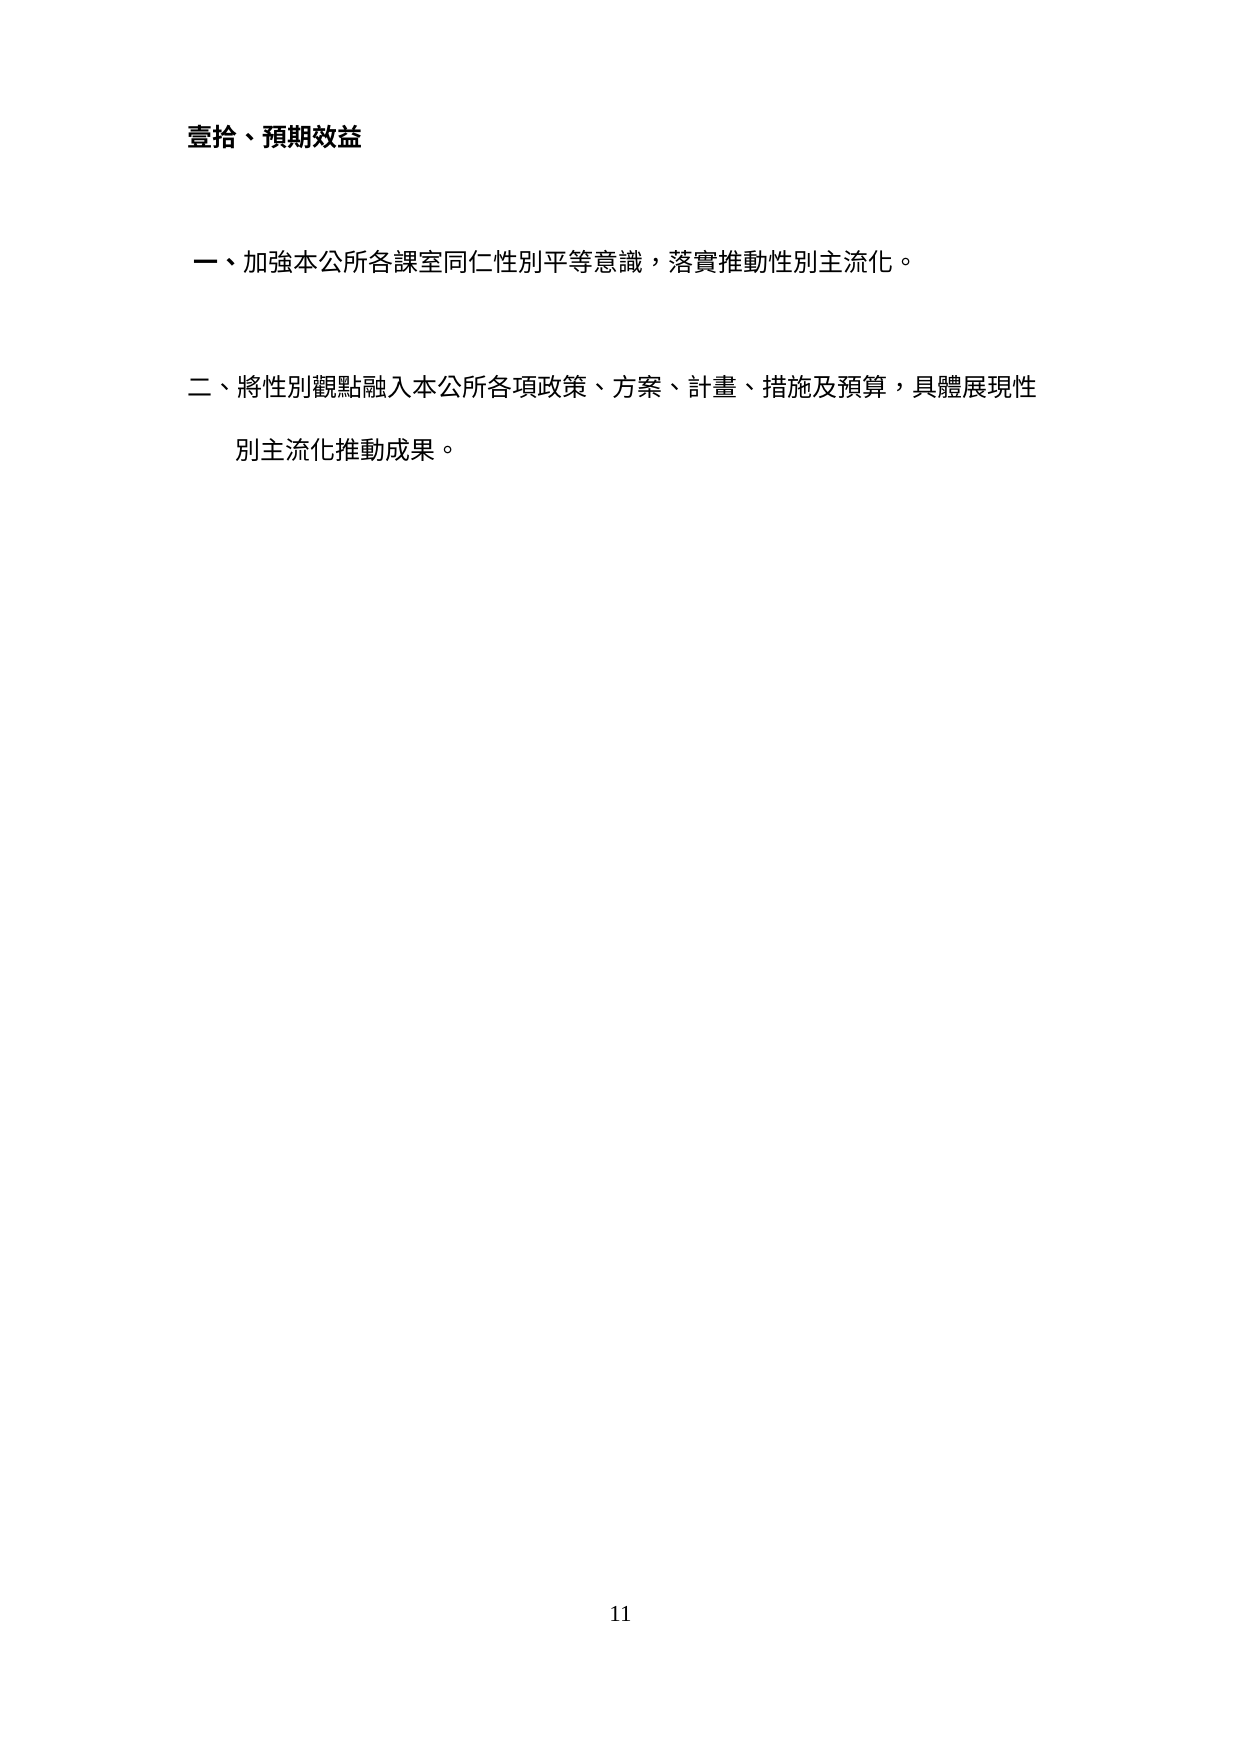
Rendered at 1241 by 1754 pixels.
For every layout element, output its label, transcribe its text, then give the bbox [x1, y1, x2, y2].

text 二、將性別觀點融入本公所各項政策、方案、計畫、措施及預算，具體展現性別主流化推動成果。 [187, 344, 1053, 469]
text 壹拾、預期效益 [187, 94, 1053, 157]
text 一、加強本公所各課室同仁性別平等意識，落實推動性別主流化。 [187, 219, 1053, 282]
